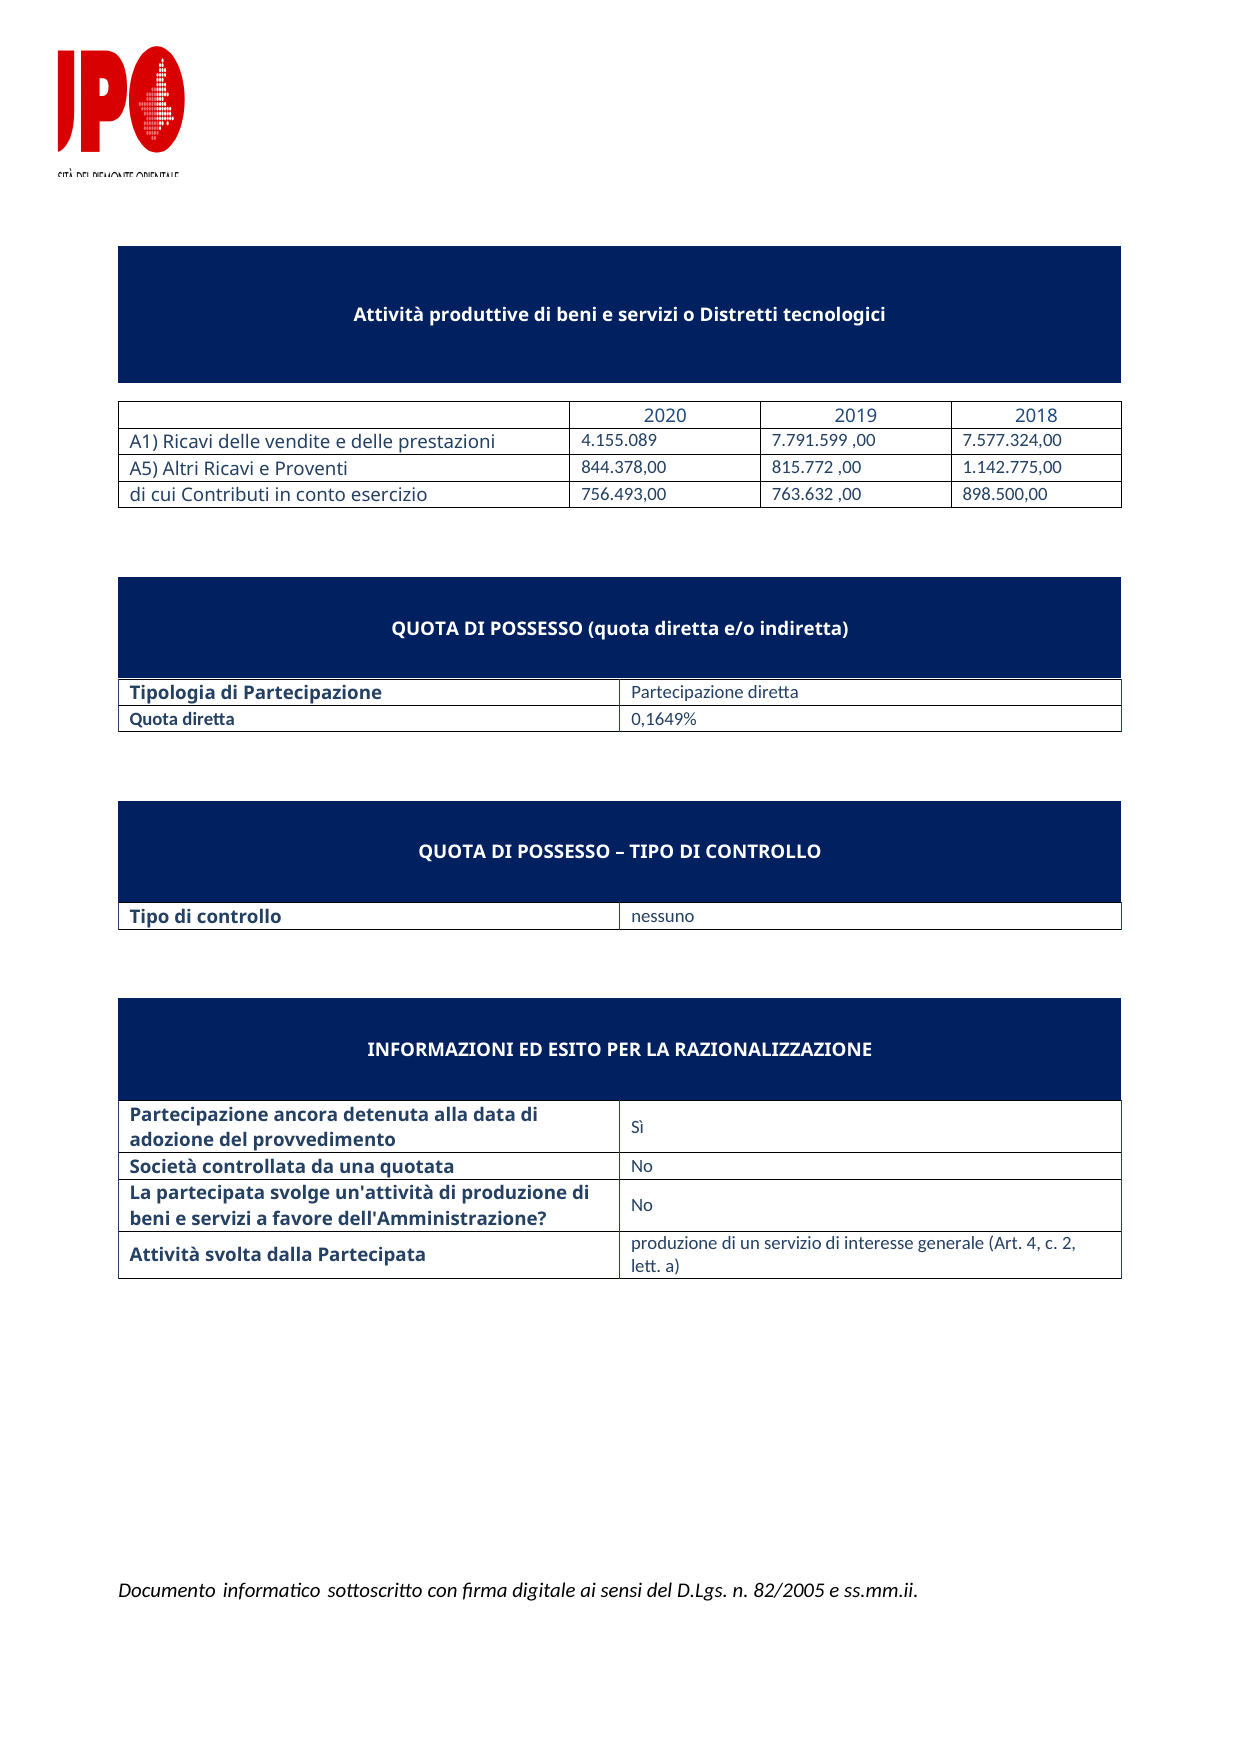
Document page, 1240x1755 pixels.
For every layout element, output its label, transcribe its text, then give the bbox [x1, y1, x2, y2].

table_cell di cui Contributi in conto esercizio [119, 482, 569, 507]
table_cell Attività svolta dalla Partecipata [119, 1232, 619, 1277]
table_cell No [620, 1180, 1121, 1231]
table_header 2019 [761, 402, 951, 428]
table_header [119, 402, 569, 428]
text QUOTA DI POSSESSO – TIPO DI CONTROLLO [118, 838, 1121, 864]
table_cell 844.378,00 [570, 455, 760, 481]
text QUOTA DI POSSESSO (quota diretta e/o indiretta) [118, 615, 1121, 640]
table_header Partecipazione ancora detenuta alla data di adozione del provvedimento [119, 1101, 619, 1152]
table_cell 763.632 ,00 [761, 482, 951, 507]
text INFORMAZIONI ED ESITO PER LA RAZIONALIZZAZIONE [118, 1036, 1121, 1062]
table_cell 898.500,00 [952, 482, 1121, 507]
table_cell La partecipata svolge un'attività di produzione di beni e servizi a favore dell'Amministrazione? [119, 1180, 619, 1231]
table_header Sì [620, 1101, 1121, 1152]
table_cell A5) Altri Ricavi e Proventi [119, 455, 569, 481]
table_cell 4.155.089 [570, 429, 760, 454]
table_cell 7.577.324,00 [952, 429, 1121, 454]
table_header Tipo di controllo [119, 903, 619, 929]
table_cell 0,1649% [620, 706, 1121, 731]
text Attività produttive di beni e servizi o Distretti tecnologici [118, 302, 1121, 327]
table_header 2018 [952, 402, 1121, 428]
table_cell No [620, 1153, 1121, 1178]
table_header nessuno [620, 903, 1121, 929]
table_cell produzione di un servizio di interesse generale (Art. 4, c. 2, lett. a) [620, 1232, 1121, 1277]
table_header 2020 [570, 402, 760, 428]
table_header Partecipazione diretta [620, 680, 1121, 705]
table_cell 815.772 ,00 [761, 455, 951, 481]
table_cell 1.142.775,00 [952, 455, 1121, 481]
table_cell Quota diretta [119, 706, 619, 731]
table_cell Società controllata da una quotata [119, 1153, 619, 1178]
table_cell 756.493,00 [570, 482, 760, 507]
table_header Tipologia di Partecipazione [119, 680, 619, 705]
table_cell A1) Ricavi delle vendite e delle prestazioni [119, 429, 569, 454]
table_cell 7.791.599 ,00 [761, 429, 951, 454]
